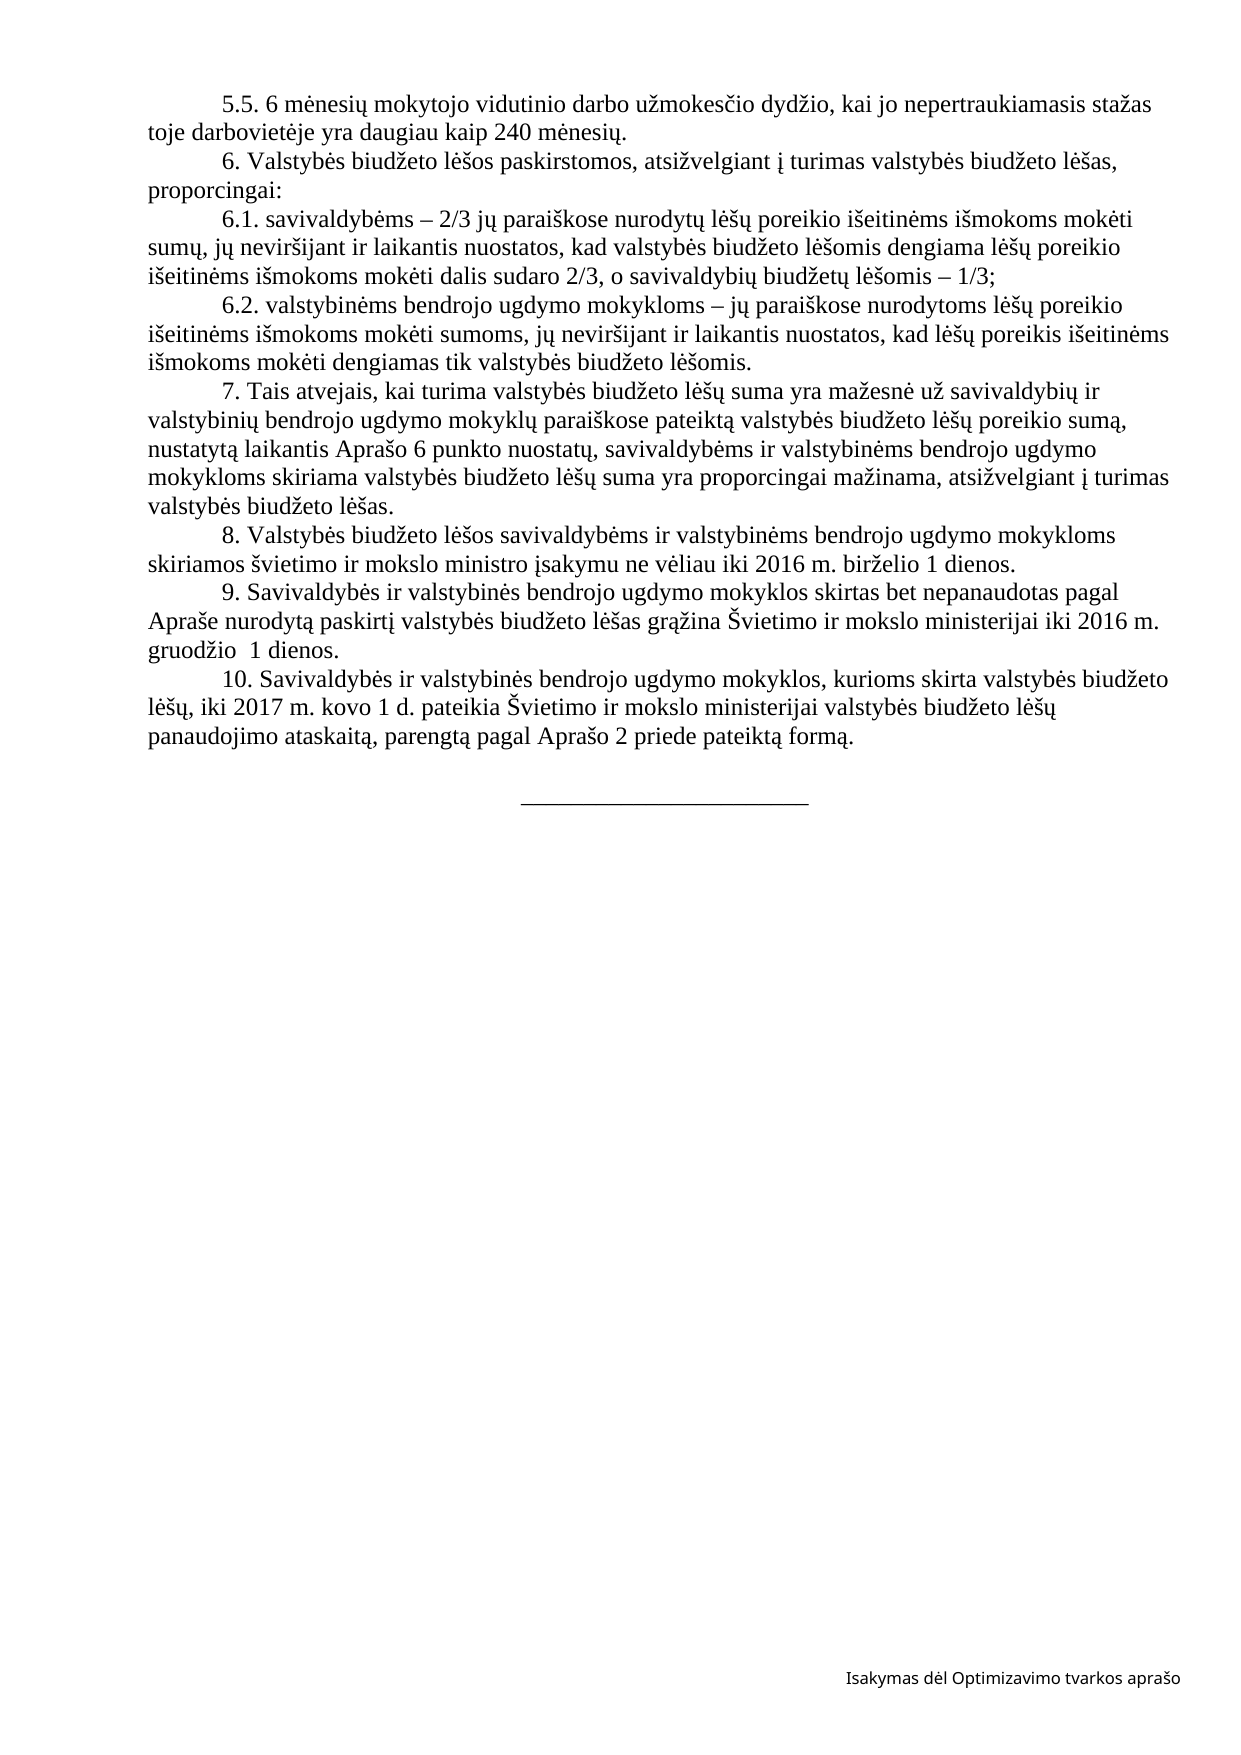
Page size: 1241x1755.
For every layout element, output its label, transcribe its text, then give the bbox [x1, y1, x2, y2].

text 6. Valstybės biudžeto lėšos paskirstomos, atsižvelgiant į turimas valstybės biudžeto lėšas, proporcingai: [148, 146, 1181, 204]
text 5.5. 6 mėnesių mokytojo vidutinio darbo užmokesčio dydžio, kai jo nepertraukiamasis stažas toje darbovietėje yra daugiau kaip 240 mėnesių. [148, 89, 1181, 146]
text 7. Tais atvejais, kai turima valstybės biudžeto lėšų suma yra mažesnė už savivaldybių ir valstybinių bendrojo ugdymo mokyklų paraiškose pateiktą valstybės biudžeto lėšų poreikio sumą, nustatytą laikantis Aprašo 6 punkto nuostatų, savivaldybėms ir valstybinėms bendrojo ugdymo mokykloms skiriama valstybės biudžeto lėšų suma yra proporcingai mažinama, atsižvelgiant į turimas valstybės biudžeto lėšas. [148, 376, 1181, 520]
text _______________________ [148, 779, 1181, 807]
text 6.2. valstybinėms bendrojo ugdymo mokykloms – jų paraiškose nurodytoms lėšų poreikio išeitinėms išmokoms mokėti sumoms, jų neviršijant ir laikantis nuostatos, kad lėšų poreikis išeitinėms išmokoms mokėti dengiamas tik valstybės biudžeto lėšomis. [148, 290, 1181, 376]
text 6.1. savivaldybėms – 2/3 jų paraiškose nurodytų lėšų poreikio išeitinėms išmokoms mokėti sumų, jų neviršijant ir laikantis nuostatos, kad valstybės biudžeto lėšomis dengiama lėšų poreikio išeitinėms išmokoms mokėti dalis sudaro 2/3, o savivaldybių biudžetų lėšomis – 1/3; [148, 204, 1181, 290]
text 9. Savivaldybės ir valstybinės bendrojo ugdymo mokyklos skirtas bet nepanaudotas pagal Apraše nurodytą paskirtį valstybės biudžeto lėšas grąžina Švietimo ir mokslo ministerijai iki 2016 m. gruodžio 1 dienos. [148, 577, 1181, 664]
text 8. Valstybės biudžeto lėšos savivaldybėms ir valstybinėms bendrojo ugdymo mokykloms skiriamos švietimo ir mokslo ministro įsakymu ne vėliau iki 2016 m. birželio 1 dienos. [148, 520, 1181, 577]
text 10. Savivaldybės ir valstybinės bendrojo ugdymo mokyklos, kurioms skirta valstybės biudžeto lėšų, iki 2017 m. kovo 1 d. pateikia Švietimo ir mokslo ministerijai valstybės biudžeto lėšų panaudojimo ataskaitą, parengtą pagal Aprašo 2 priede pateiktą formą. [148, 664, 1181, 750]
